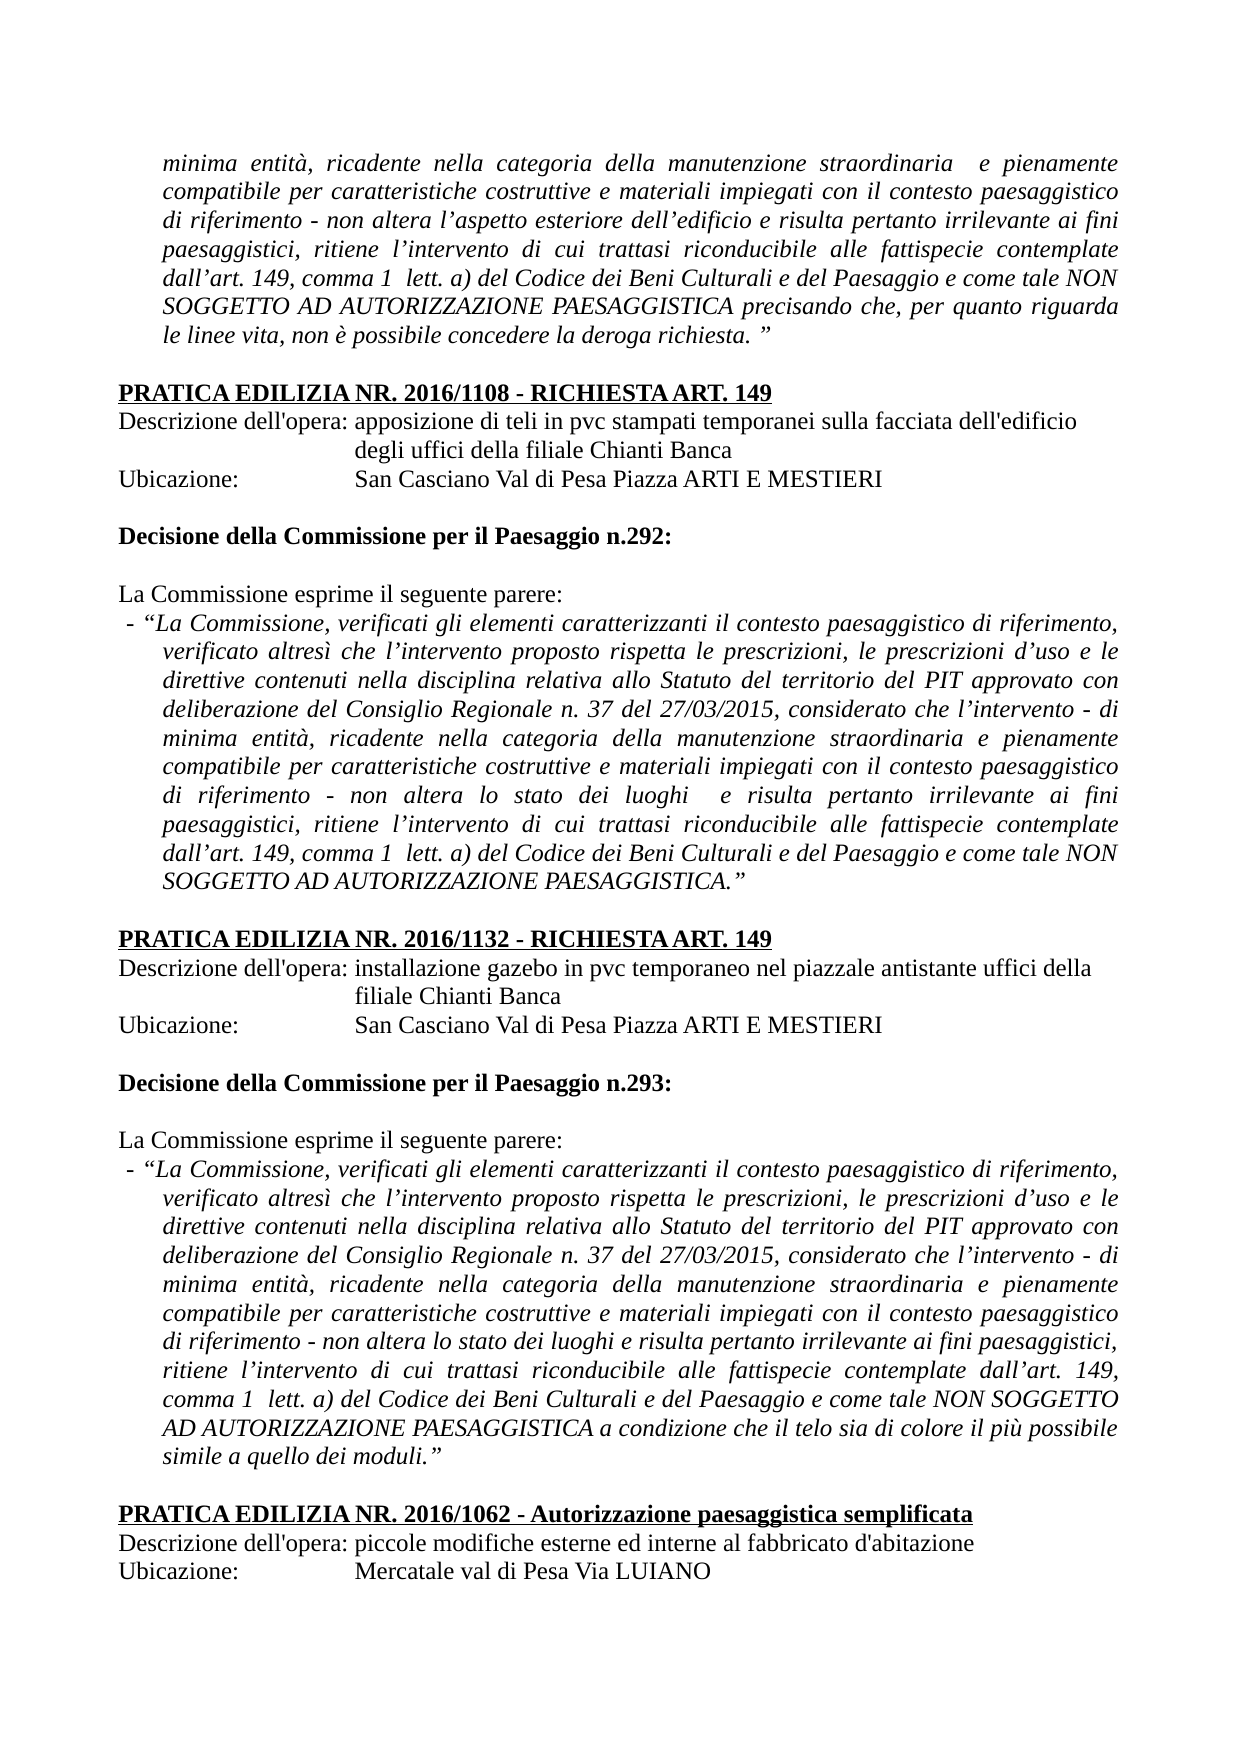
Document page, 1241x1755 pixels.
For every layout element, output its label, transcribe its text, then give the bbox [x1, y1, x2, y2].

text PRATICA EDILIZIA NR. 2016/1062 - Autorizzazione paesaggistica semplificata [118, 1499, 1122, 1528]
text PRATICA EDILIZIA NR. 2016/1108 - RICHIESTA ART. 149 [118, 378, 1122, 406]
text Descrizione dell'opera: piccole modifiche esterne ed interne al fabbricato d'abitazione [118, 1528, 1122, 1556]
text La Commissione esprime il seguente parere: [118, 579, 1122, 608]
text Ubicazione: Mercatale val di Pesa Via LUIANO [118, 1556, 1122, 1585]
text PRATICA EDILIZIA NR. 2016/1132 - RICHIESTA ART. 149 [118, 924, 1122, 953]
text La Commissione esprime il seguente parere: [118, 1125, 1122, 1154]
text Descrizione dell'opera: installazione gazebo in pvc temporaneo nel piazzale antistante uffici della filiale Chianti Banca [118, 953, 1122, 1010]
text Ubicazione: San Casciano Val di Pesa Piazza ARTI E MESTIERI [118, 1010, 1122, 1039]
text Ubicazione: San Casciano Val di Pesa Piazza ARTI E MESTIERI [118, 464, 1122, 493]
text Descrizione dell'opera: apposizione di teli in pvc stampati temporanei sulla facciata dell'edificio degli uffici della filiale Chianti Banca [118, 406, 1122, 464]
text - “La Commissione, verificati gli elementi caratterizzanti il contesto paesaggistico di riferimento, verificato altresì che l’intervento proposto rispetta le prescrizioni, le prescrizioni d’uso e le direttive contenuti nella disciplina relativa allo Statuto del territorio del PIT approvato con deliberazione del Consiglio Regionale n. 37 del 27/03/2015, considerato che l’intervento - di minima entità, ricadente nella categoria della manutenzione straordinaria e pienamente compatibile per caratteristiche costruttive e materiali impiegati con il contesto paesaggistico di riferimento - non altera lo stato dei luoghi e risulta pertanto irrilevante ai fini paesaggistici, ritiene l’intervento di cui trattasi riconducibile alle fattispecie contemplate dall’art. 149, comma 1 lett. a) del Codice dei Beni Culturali e del Paesaggio e come tale NON SOGGETTO AD AUTORIZZAZIONE PAESAGGISTICA.” [118, 608, 1122, 895]
text Decisione della Commissione per il Paesaggio n.292: [118, 521, 1122, 550]
text - “La Commissione, verificati gli elementi caratterizzanti il contesto paesaggistico di riferimento, verificato altresì che l’intervento proposto rispetta le prescrizioni, le prescrizioni d’uso e le direttive contenuti nella disciplina relativa allo Statuto del territorio del PIT approvato con deliberazione del Consiglio Regionale n. 37 del 27/03/2015, considerato che l’intervento - di minima entità, ricadente nella categoria della manutenzione straordinaria e pienamente compatibile per caratteristiche costruttive e materiali impiegati con il contesto paesaggistico di riferimento - non altera lo stato dei luoghi e risulta pertanto irrilevante ai fini paesaggistici, ritiene l’intervento di cui trattasi riconducibile alle fattispecie contemplate dall’art. 149, comma 1 lett. a) del Codice dei Beni Culturali e del Paesaggio e come tale NON SOGGETTO AD AUTORIZZAZIONE PAESAGGISTICA a condizione che il telo sia di colore il più possibile simile a quello dei moduli.” [118, 1154, 1122, 1470]
text minima entità, ricadente nella categoria della manutenzione straordinaria e pienamente compatibile per caratteristiche costruttive e materiali impiegati con il contesto paesaggistico di riferimento - non altera l’aspetto esteriore dell’edificio e risulta pertanto irrilevante ai fini paesaggistici, ritiene l’intervento di cui trattasi riconducibile alle fattispecie contemplate dall’art. 149, comma 1 lett. a) del Codice dei Beni Culturali e del Paesaggio e come tale NON SOGGETTO AD AUTORIZZAZIONE PAESAGGISTICA precisando che, per quanto riguarda le linee vita, non è possibile concedere la deroga richiesta. ” [118, 148, 1122, 349]
text Decisione della Commissione per il Paesaggio n.293: [118, 1068, 1122, 1096]
